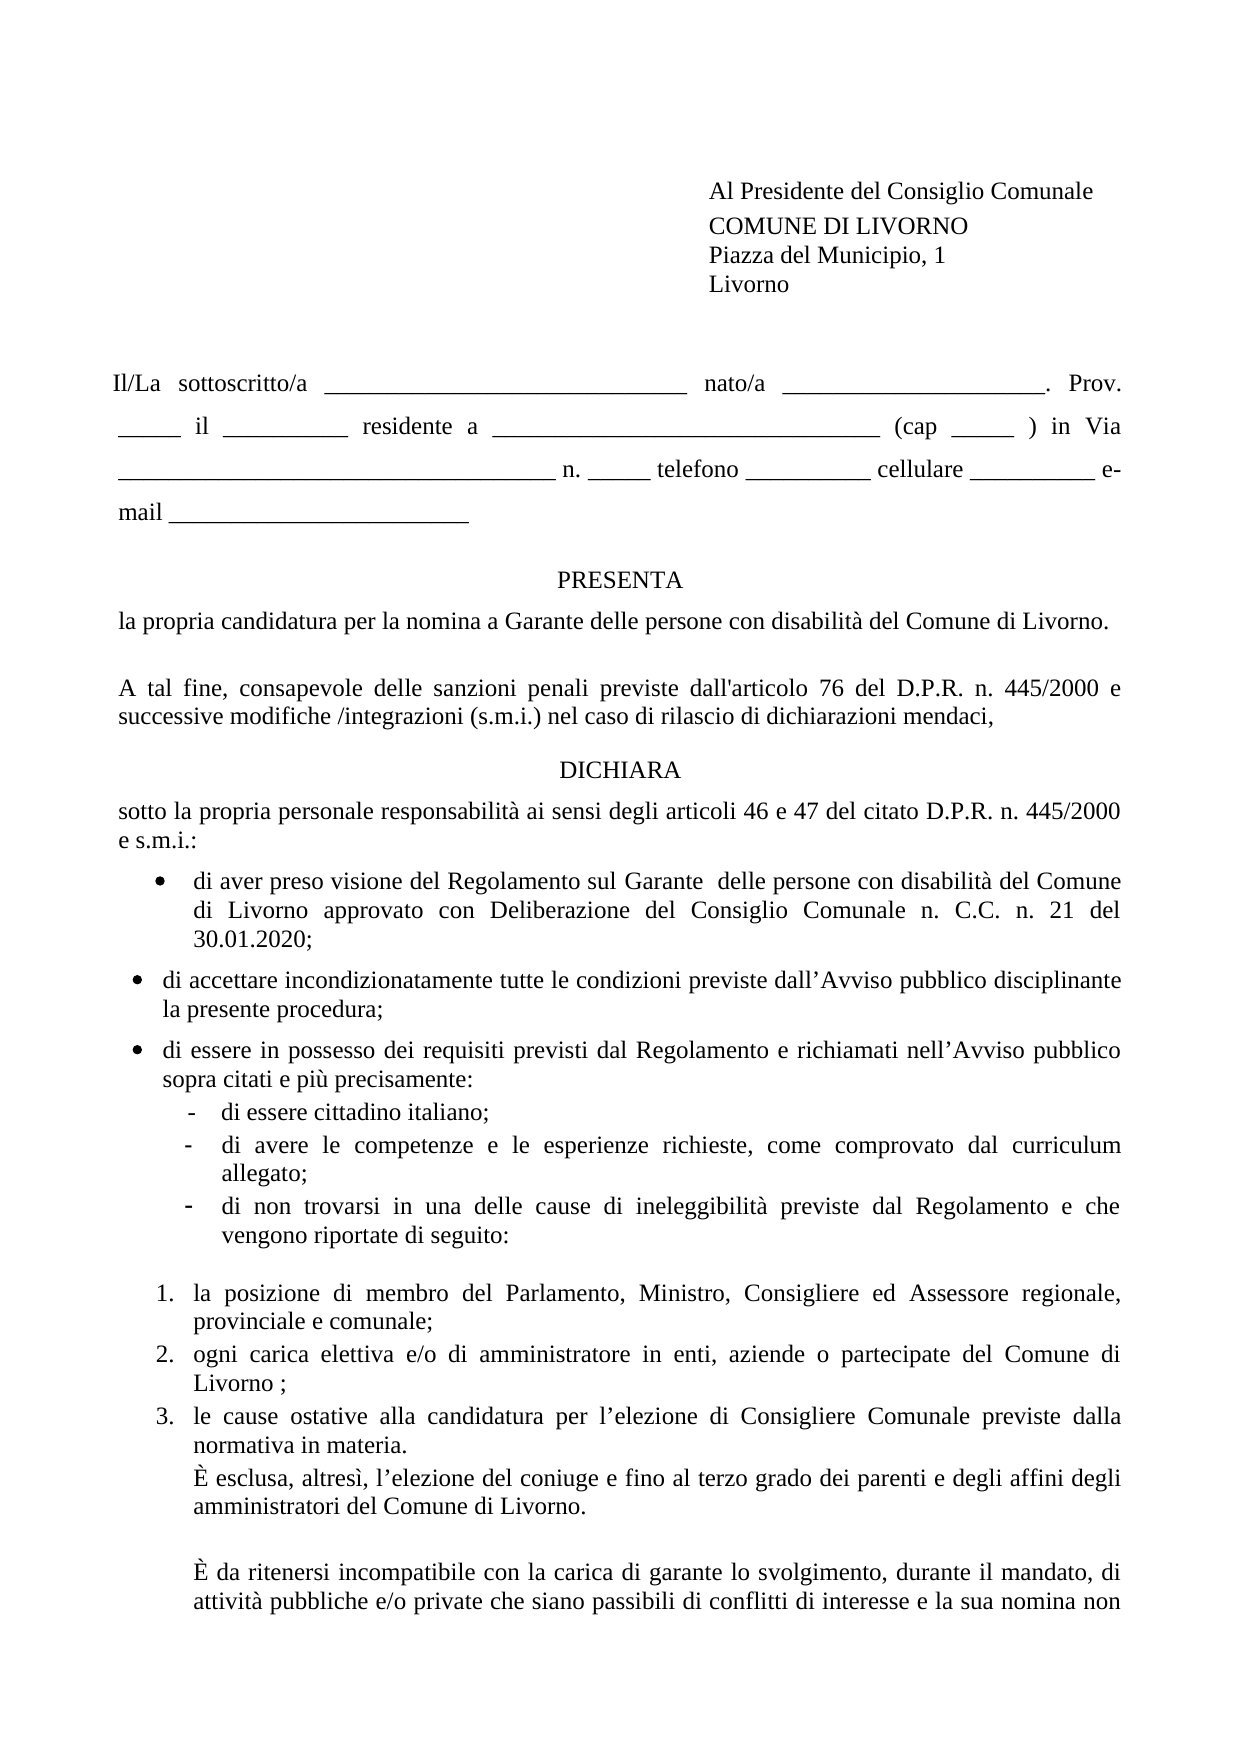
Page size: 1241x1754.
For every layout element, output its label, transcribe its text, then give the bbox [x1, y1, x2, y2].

list di aver preso visione del Regolamento sul Garante delle persone con disabilità del Comune di Livorno approvato con Deliberazione del Consiglio Comunale n. C.C. n. 21 del 30.01.2020; [156, 866, 1122, 953]
list È da ritenersi incompatibile con la carica di garante lo svolgimento, durante il mandato, di attività pubbliche e/o private che siano passibili di conflitti di interesse e la sua nomina non [156, 1557, 1122, 1615]
subtitle DICHIARA [118, 755, 1122, 784]
subtitle PRESENTA [118, 565, 1122, 594]
text la propria candidatura per la nomina a Garante delle persone con disabilità del Comune di Livorno. [118, 606, 1122, 635]
text Piazza del Municipio, 1 [709, 240, 1122, 269]
list ogni carica elettiva e/o di amministratore in enti, aziende o partecipate del Comune di Livorno ; [156, 1339, 1122, 1397]
list la posizione di membro del Parlamento, Ministro, Consigliere ed Assessore regionale, provinciale e comunale; [156, 1278, 1122, 1335]
list È esclusa, altresì, l’elezione del coniuge e fino al terzo grado dei parenti e degli affini degli amministratori del Comune di Livorno. [156, 1463, 1122, 1520]
text A tal fine, consapevole delle sanzioni penali previste dall'articolo 76 del D.P.R. n. 445/2000 e successive modifiche /integrazioni (s.m.i.) nel caso di rilascio di dichiarazioni mendaci, [118, 673, 1122, 730]
list di avere le competenze e le esperienze richieste, come comprovato dal curriculum allegato; [184, 1130, 1122, 1187]
list di essere in possesso dei requisiti previsti dal Regolamento e richiamati nell’Avviso pubblico sopra citati e più precisamente: [133, 1035, 1122, 1093]
text COMUNE DI LIVORNO [709, 211, 1122, 240]
text Al Presidente del Consiglio Comunale [709, 176, 1122, 205]
list di accettare incondizionatamente tutte le condizioni previste dall’Avviso pubblico disciplinante la presente procedura; [133, 965, 1122, 1023]
text Livorno [709, 269, 1122, 298]
text sotto la propria personale responsabilità ai sensi degli articoli 46 e 47 del citato D.P.R. n. 445/2000 e s.m.i.: [118, 796, 1122, 854]
text Il/La sottoscritto/a _____________________________ nato/a _____________________. Prov. _____ il __________ residente a _______________________________ (cap _____ ) in Via ___________________________________ n. _____ telefono __________ cellulare __________ e-mail ________________________ [112, 368, 1122, 526]
list - di essere cittadino italiano; [133, 1097, 1122, 1126]
list di non trovarsi in una delle cause di ineleggibilità previste dal Regolamento e che vengono riportate di seguito: [184, 1191, 1122, 1249]
list le cause ostative alla candidatura per l’elezione di Consigliere Comunale previste dalla normativa in materia. [156, 1401, 1122, 1458]
